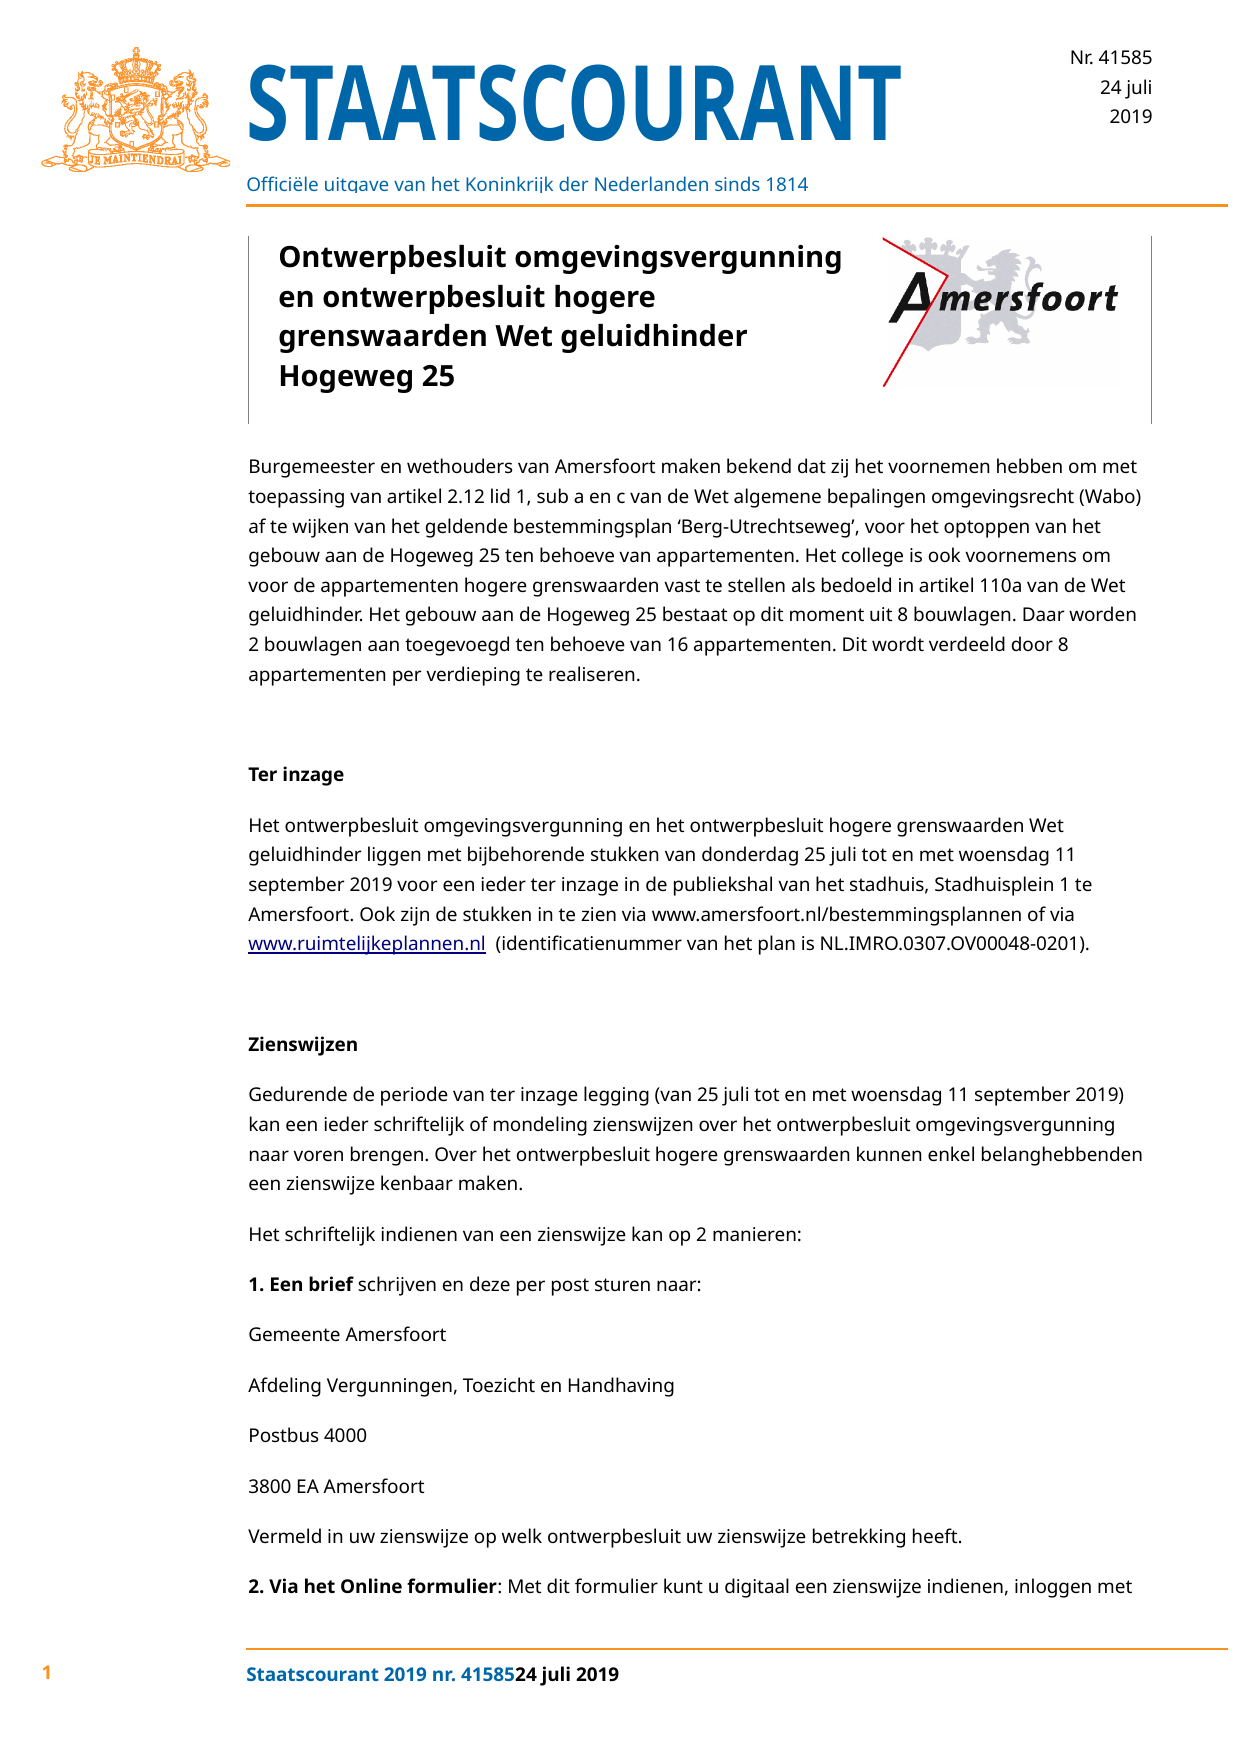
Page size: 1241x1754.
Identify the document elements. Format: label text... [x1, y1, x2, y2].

text Het schriftelijk indienen van een zienswijze kan op 2 manieren: [248, 1221, 1152, 1246]
text Vermeld in uw zienswijze op welk ontwerpbesluit uw zienswijze betrekking heeft. [248, 1523, 1152, 1549]
picture [882, 236, 1119, 387]
text Het ontwerpbesluit omgevingsvergunning en het ontwerpbesluit hogere grenswaarden Wet geluidhinder liggen met bijbehorende stukken van donderdag 25 juli tot en met woensdag 11 september 2019 voor een ieder ter inzage in de publiekshal van het stadhuis, Stadhuisplein 1 te Amersfoort. Ook zijn de stukken in te zien via www.amersfoort.nl/bestemmingsplannen of via www.ruimtelijkeplannen.nl (identificatienummer van het plan is NL.IMRO.0307.OV00048-0201). [248, 812, 1152, 956]
text 1. Een brief schrijven en deze per post sturen naar: [248, 1271, 1152, 1297]
text 3800 EA Amersfoort [248, 1473, 1152, 1498]
text Zienswijzen [248, 1031, 1152, 1057]
picture [41, 47, 231, 172]
table_header Ontwerpbesluit omgevingsvergunning en ontwerpbesluit hogere grenswaarden Wet geluidhinder Hogeweg 25 [249, 236, 850, 424]
text Gedurende de periode van ter inzage legging (van 25 juli tot en met woensdag 11 september 2019) kan een ieder schriftelijk of mondeling zienswijzen over het ontwerpbesluit omgevingsvergunning naar voren brengen. Over het ontwerpbesluit hogere grenswaarden kunnen enkel belanghebbenden een zienswijze kenbaar maken. [248, 1082, 1152, 1196]
text Ter inzage [248, 762, 1152, 787]
text Burgemeester en wethouders van Amersfoort maken bekend dat zij het voornemen hebben om met toepassing van artikel 2.12 lid 1, sub a en c van de Wet algemene bepalingen omgevingsrecht (Wabo) af te wijken van het geldende bestemmingsplan ‘Berg-Utrechtseweg’, voor het optoppen van het gebouw aan de Hogeweg 25 ten behoeve van appartementen. Het college is ook voornemens om voor de appartementen hogere grenswaarden vast te stellen als bedoeld in artikel 110a van de Wet geluidhinder. Het gebouw aan de Hogeweg 25 bestaat op dit moment uit 8 bouwlagen. Daar worden 2 bouwlagen aan toegevoegd ten behoeve van 16 appartementen. Dit wordt verdeeld door 8 appartementen per verdieping te realiseren. [248, 454, 1152, 686]
text Postbus 4000 [248, 1422, 1152, 1448]
text Afdeling Vergunningen, Toezicht en Handhaving [248, 1372, 1152, 1398]
table_header [850, 236, 1151, 424]
text Gemeente Amersfoort [248, 1322, 1152, 1347]
text 2. Via het Online formulier: Met dit formulier kunt u digitaal een zienswijze indienen, inloggen met [248, 1574, 1152, 1599]
